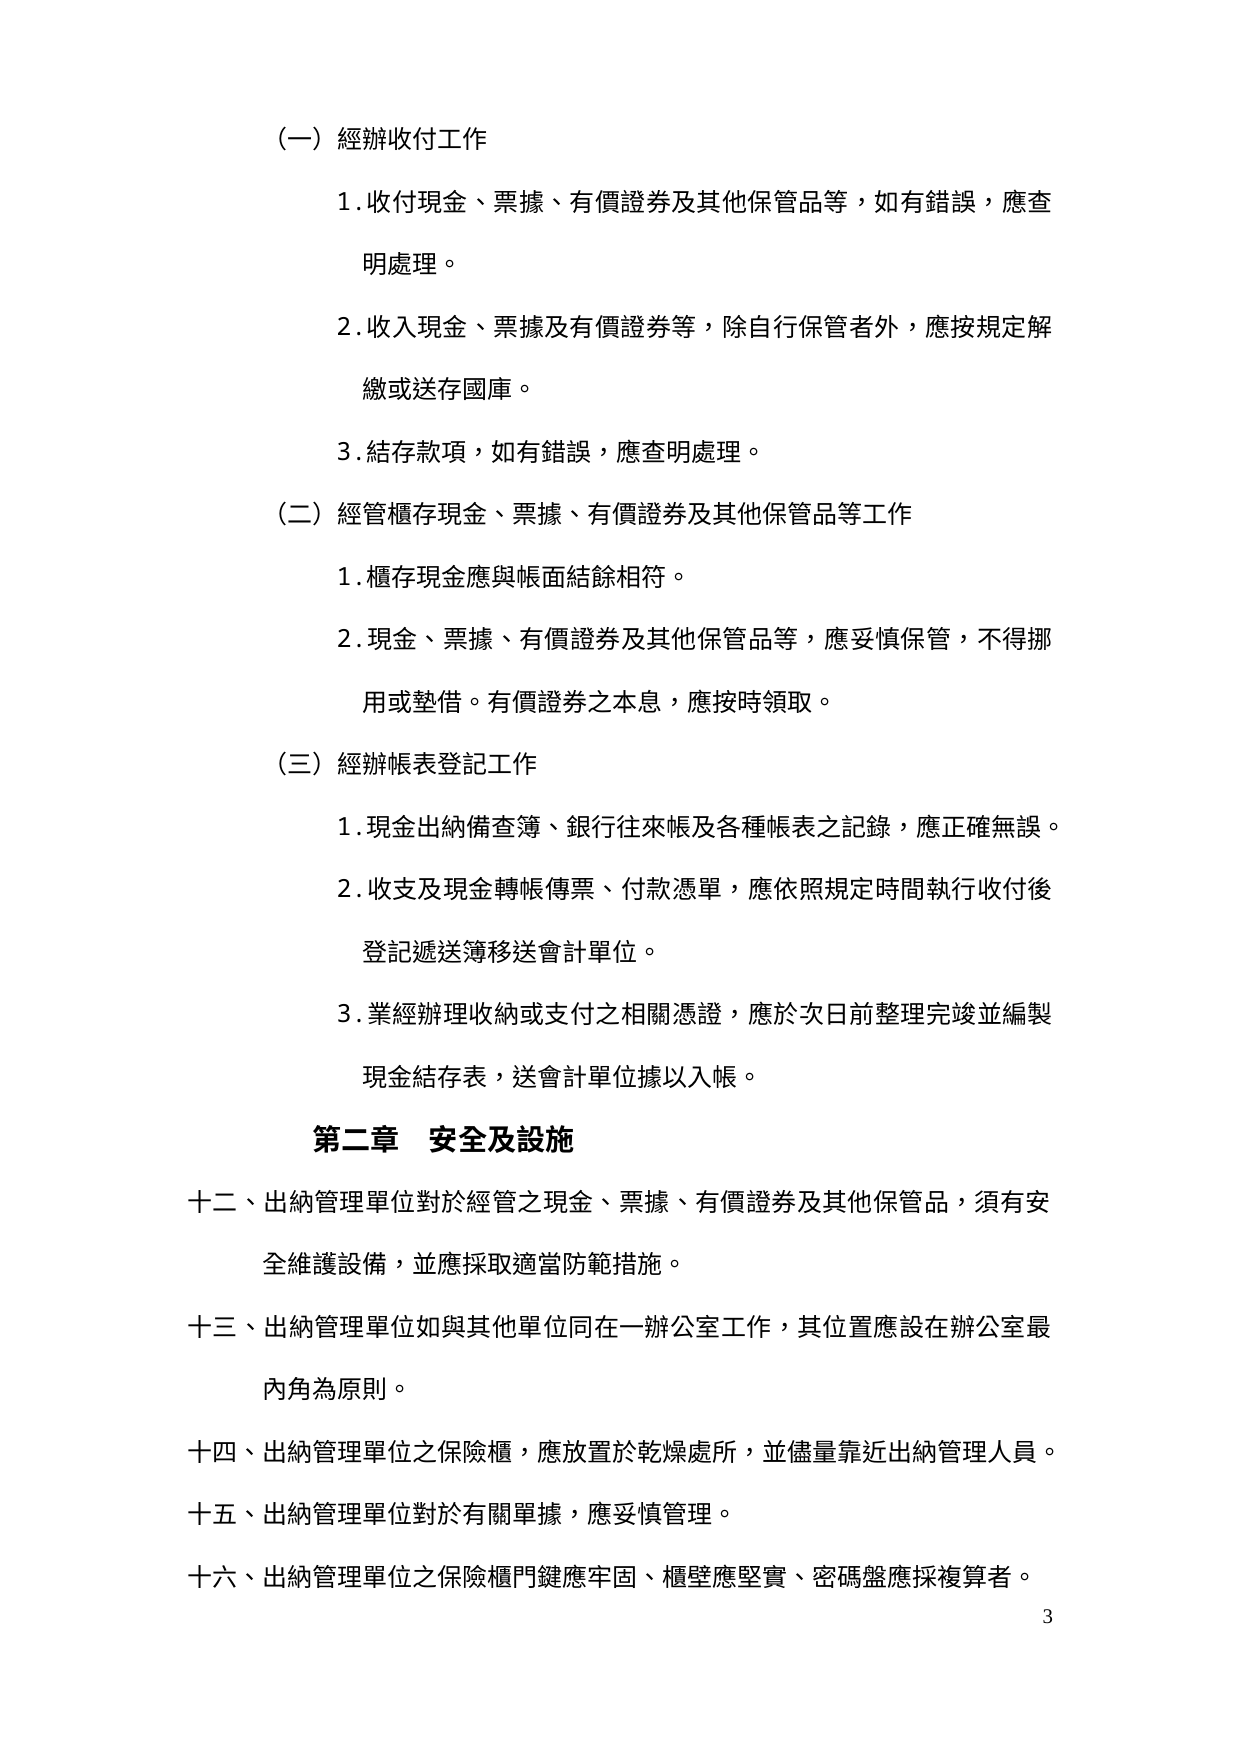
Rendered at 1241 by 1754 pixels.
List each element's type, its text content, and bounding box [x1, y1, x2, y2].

text 3.業經辦理收納或支付之相關憑證，應於次日前整理完竣並編製現金結存表，送會計單位據以入帳。 [336, 971, 1053, 1096]
text 2.收入現金、票據及有價證券等，除自行保管者外，應按規定解繳或送存國庫。 [336, 284, 1053, 409]
text 2.現金、票據、有價證券及其他保管品等，應妥慎保管，不得挪用或墊借。有價證券之本息，應按時領取。 [336, 596, 1053, 721]
text 1.收付現金、票據、有價證券及其他保管品等，如有錯誤，應查明處理。 [336, 159, 1053, 284]
text 1.現金出納備查簿、銀行往來帳及各種帳表之記錄，應正確無誤。 [336, 784, 1053, 846]
text （三）經辦帳表登記工作 [262, 721, 1053, 784]
text 第二章 安全及設施 [287, 1096, 1053, 1159]
text 十二、出納管理單位對於經管之現金、票據、有價證券及其他保管品，須有安全維護設備，並應採取適當防範措施。 [187, 1159, 1053, 1284]
text 1.櫃存現金應與帳面結餘相符。 [336, 534, 1053, 596]
text 十三、出納管理單位如與其他單位同在一辦公室工作，其位置應設在辦公室最內角為原則。 [187, 1284, 1053, 1409]
text 十六、出納管理單位之保險櫃門鍵應牢固、櫃壁應堅實、密碼盤應採複算者。 [187, 1534, 1053, 1596]
text 2.收支及現金轉帳傳票、付款憑單，應依照規定時間執行收付後，登記遞送簿移送會計單位。 [336, 846, 1053, 971]
text （一）經辦收付工作 [262, 96, 1053, 159]
text 十五、出納管理單位對於有關單據，應妥慎管理。 [187, 1471, 1053, 1534]
text （二）經管櫃存現金、票據、有價證券及其他保管品等工作 [262, 471, 1053, 534]
text 十四、出納管理單位之保險櫃，應放置於乾燥處所，並儘量靠近出納管理人員。 [187, 1409, 1053, 1471]
text 3.結存款項，如有錯誤，應查明處理。 [336, 409, 1053, 471]
